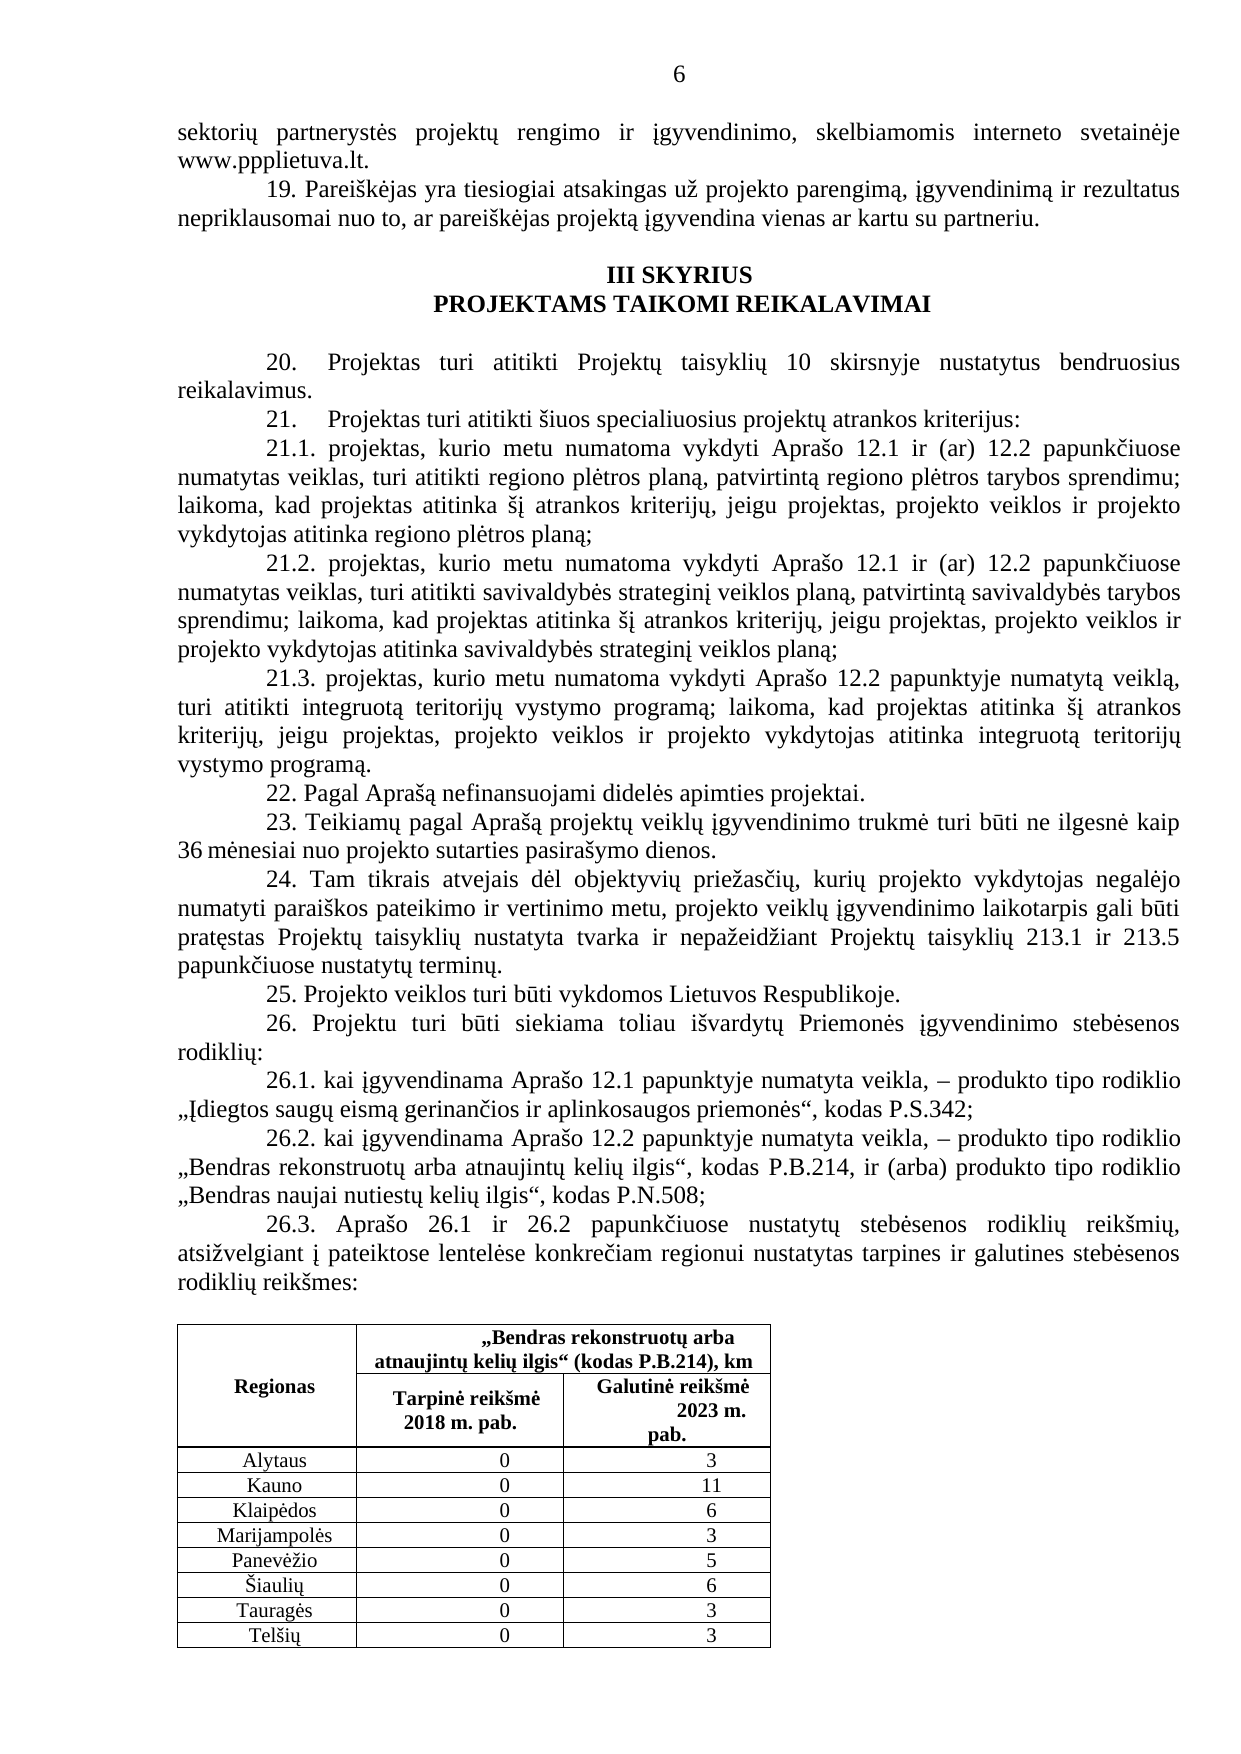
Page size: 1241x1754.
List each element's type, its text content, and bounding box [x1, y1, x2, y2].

table_cell 3 [564, 1623, 770, 1647]
text 26. Projektu turi būti siekiama toliau išvardytų Priemonės įgyvendinimo stebėsenos rodiklių: [177, 1008, 1181, 1065]
text III SKYRIUS [177, 260, 1181, 289]
table_cell 0 [357, 1498, 563, 1522]
text 21.2. projektas, kurio metu numatoma vykdyti Aprašo 12.1 ir (ar) 12.2 papunkčiuose numatytas veiklas, turi atitikti savivaldybės strateginį veiklos planą, patvirtintą savivaldybės tarybos sprendimu; laikoma, kad projektas atitinka šį atrankos kriterijų, jeigu projektas, projekto veiklos ir projekto vykdytojas atitinka savivaldybės strateginį veiklos planą; [177, 548, 1181, 663]
table_cell Marijampolės [178, 1523, 356, 1547]
table_cell Tarpinė reikšmė 2018 m. pab. [357, 1374, 563, 1446]
text 21.1. projektas, kurio metu numatoma vykdyti Aprašo 12.1 ir (ar) 12.2 papunkčiuose numatytas veiklas, turi atitikti regiono plėtros planą, patvirtintą regiono plėtros tarybos sprendimu; laikoma, kad projektas atitinka šį atrankos kriterijų, jeigu projektas, projekto veiklos ir projekto vykdytojas atitinka regiono plėtros planą; [177, 433, 1181, 548]
table_cell 3 [564, 1448, 770, 1472]
table_cell 6 [564, 1498, 770, 1522]
table_cell 6 [564, 1573, 770, 1597]
table_cell 0 [357, 1548, 563, 1572]
text 26.3. Aprašo 26.1 ir 26.2 papunkčiuose nustatytų stebėsenos rodiklių reikšmių, atsižvelgiant į pateiktose lentelėse konkrečiam regionui nustatytas tarpines ir galutines stebėsenos rodiklių reikšmes: [177, 1209, 1181, 1295]
table_cell 0 [357, 1573, 563, 1597]
table_cell 3 [564, 1523, 770, 1547]
table_cell 0 [357, 1523, 563, 1547]
text 22. Pagal Aprašą nefinansuojami didelės apimties projektai. [177, 778, 1181, 807]
table_cell Šiaulių [178, 1573, 356, 1597]
text 23. Teikiamų pagal Aprašą projektų veiklų įgyvendinimo trukmė turi būti ne ilgesnė kaip 36 mėnesiai nuo projekto sutarties pasirašymo dienos. [177, 807, 1181, 864]
text 24. Tam tikrais atvejais dėl objektyvių priežasčių, kurių projekto vykdytojas negalėjo numatyti paraiškos pateikimo ir vertinimo metu, projekto veiklų įgyvendinimo laikotarpis gali būti pratęstas Projektų taisyklių nustatyta tvarka ir nepažeidžiant Projektų taisyklių 213.1 ir 213.5 papunkčiuose nustatytų terminų. [177, 864, 1181, 979]
table_cell 3 [564, 1598, 770, 1622]
table_header Regionas [178, 1325, 356, 1446]
table_cell Panevėžio [178, 1548, 356, 1572]
table_cell Alytaus [178, 1448, 356, 1472]
text 25. Projekto veiklos turi būti vykdomos Lietuvos Respublikoje. [177, 979, 1181, 1008]
text 21.3. projektas, kurio metu numatoma vykdyti Aprašo 12.2 papunktyje numatytą veiklą, turi atitikti integruotą teritorijų vystymo programą; laikoma, kad projektas atitinka šį atrankos kriterijų, jeigu projektas, projekto veiklos ir projekto vykdytojas atitinka integruotą teritorijų vystymo programą. [177, 663, 1181, 778]
table_cell Tauragės [178, 1598, 356, 1622]
table_cell Telšių [178, 1623, 356, 1647]
table_cell Klaipėdos [178, 1498, 356, 1522]
table_cell 0 [357, 1473, 563, 1497]
text 19. Pareiškėjas yra tiesiogiai atsakingas už projekto parengimą, įgyvendinimą ir rezultatus nepriklausomai nuo to, ar pareiškėjas projektą įgyvendina vienas ar kartu su partneriu. [177, 174, 1181, 232]
text sektorių partnerystės projektų rengimo ir įgyvendinimo, skelbiamomis interneto svetainėje www.ppplietuva.lt. [177, 117, 1181, 174]
table_cell 0 [357, 1598, 563, 1622]
text 26.1. kai įgyvendinama Aprašo 12.1 papunktyje numatyta veikla, – produkto tipo rodiklio „Įdiegtos saugų eismą gerinančios ir aplinkosaugos priemonės“, kodas P.S.342; [177, 1065, 1181, 1123]
text 20. Projektas turi atitikti Projektų taisyklių 10 skirsnyje nustatytus bendruosius reikalavimus. [177, 347, 1181, 404]
table_header „Bendras rekonstruotų arba atnaujintų kelių ilgis“ (kodas P.B.214), km [357, 1325, 770, 1373]
table_cell 0 [357, 1623, 563, 1647]
table_cell Galutinė reikšmė 2023 m. pab. [564, 1374, 770, 1446]
text 21. Projektas turi atitikti šiuos specialiuosius projektų atrankos kriterijus: [177, 404, 1181, 433]
table_cell 0 [357, 1448, 563, 1472]
table_cell Kauno [178, 1473, 356, 1497]
text PROJEKTAMS TAIKOMI REIKALAVIMAI [177, 289, 1181, 318]
table_cell 5 [564, 1548, 770, 1572]
table_cell 11 [564, 1473, 770, 1497]
text 26.2. kai įgyvendinama Aprašo 12.2 papunktyje numatyta veikla, – produkto tipo rodiklio „Bendras rekonstruotų arba atnaujintų kelių ilgis“, kodas P.B.214, ir (arba) produkto tipo rodiklio „Bendras naujai nutiestų kelių ilgis“, kodas P.N.508; [177, 1123, 1181, 1209]
